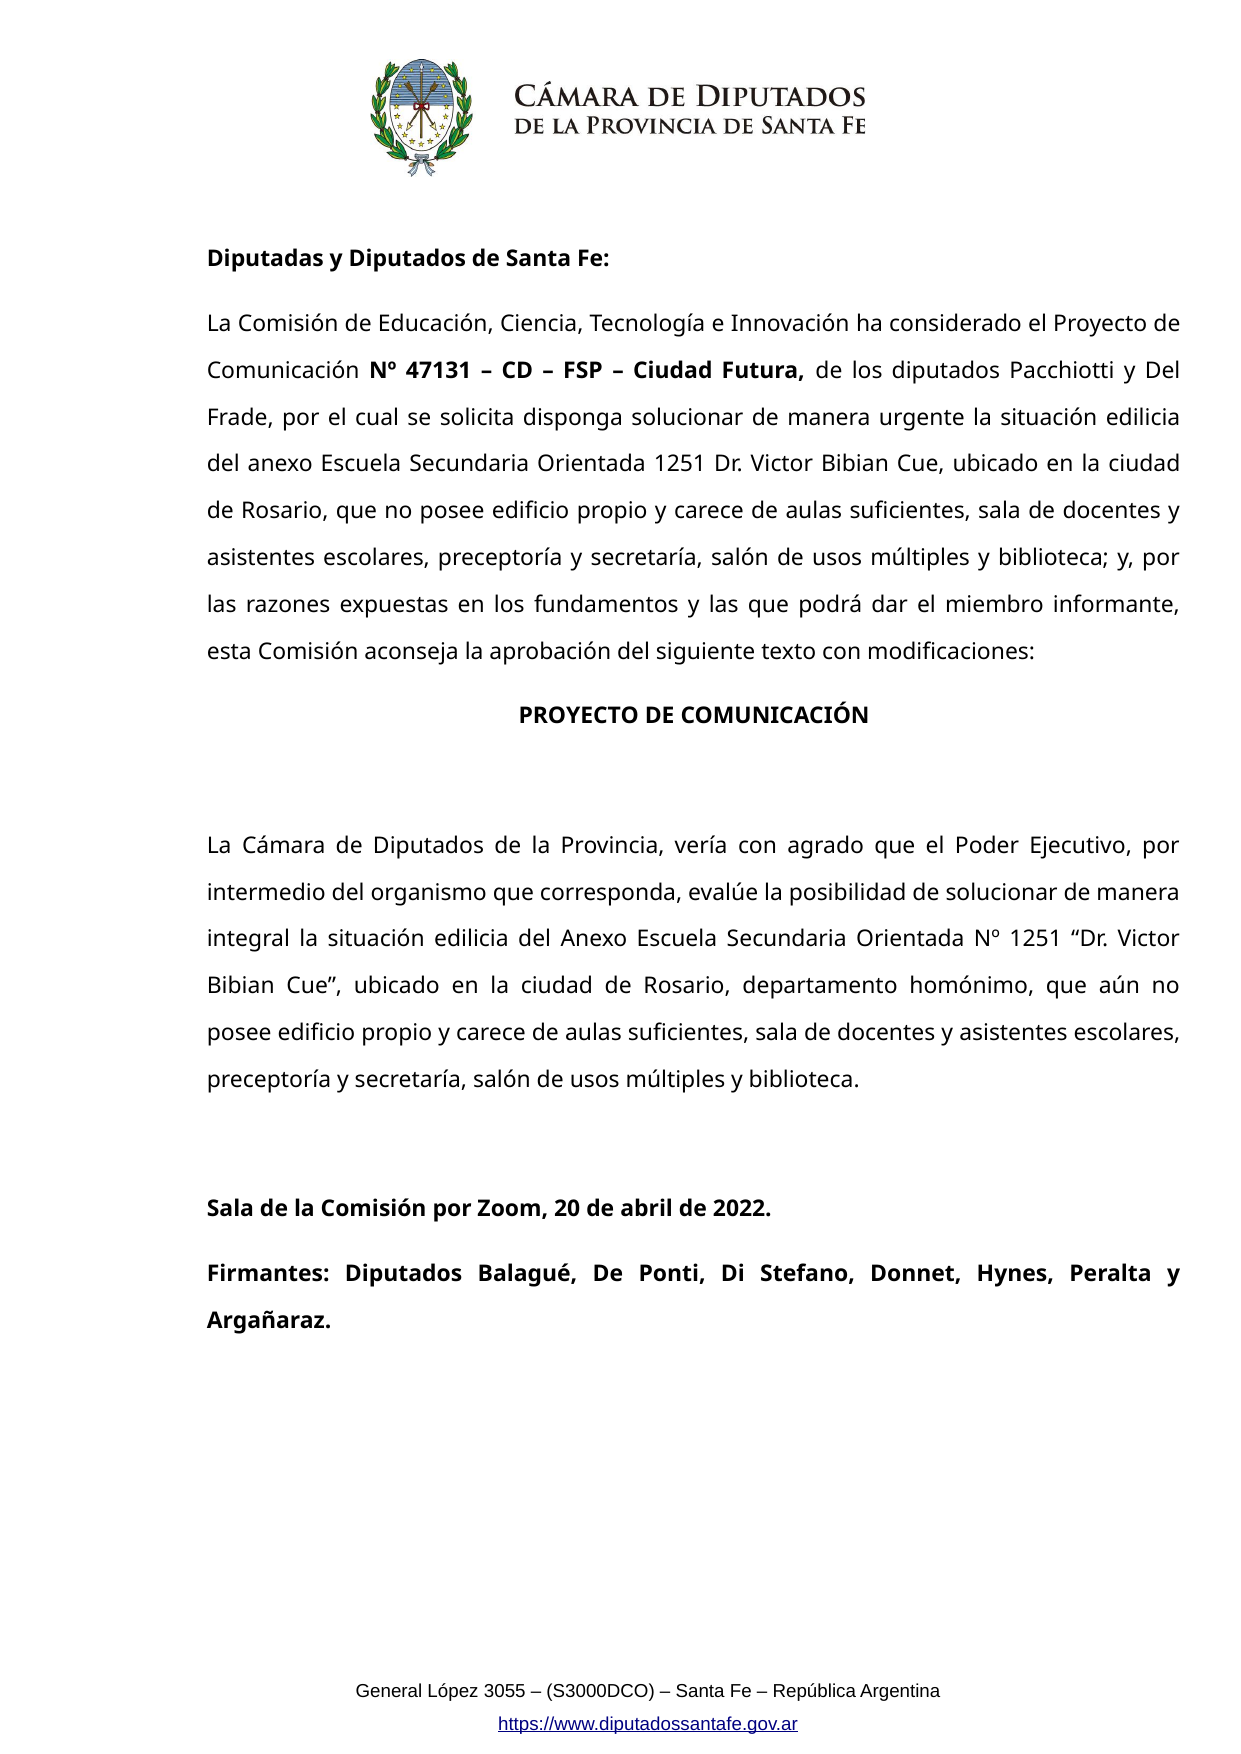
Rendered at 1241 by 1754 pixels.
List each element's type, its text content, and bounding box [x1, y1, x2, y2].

text Diputadas y Diputados de Santa Fe: [207, 242, 1181, 273]
text Sala de la Comisión por Zoom, 20 de abril de 2022. [207, 1192, 1181, 1223]
text PROYECTO DE COMUNICACIÓN [207, 699, 1181, 731]
text Firmantes: Diputados Balagué, De Ponti, Di Stefano, Donnet, Hynes, Peralta y Argañaraz. [207, 1257, 1181, 1335]
text La Cámara de Diputados de la Provincia, vería con agrado que el Poder Ejecutivo, por intermedio del organismo que corresponda, evalúe la posibilidad de solucionar de manera integral la situación edilicia del Anexo Escuela Secundaria Orientada Nº 1251 “Dr. Victor Bibian Cue”, ubicado en la ciudad de Rosario, departamento homónimo, que aún no posee edificio propio y carece de aulas suficientes, sala de docentes y asistentes escolares, preceptoría y secretaría, salón de usos múltiples y biblioteca. [207, 829, 1181, 1094]
text La Comisión de Educación, Ciencia, Tecnología e Innovación ha considerado el Proyecto de Comunicación Nº 47131 – CD – FSP – Ciudad Futura, de los diputados Pacchiotti y Del Frade, por el cual se solicita disponga solucionar de manera urgente la situación edilicia del anexo Escuela Secundaria Orientada 1251 Dr. Victor Bibian Cue, ubicado en la ciudad de Rosario, que no posee edificio propio y carece de aulas suficientes, sala de docentes y asistentes escolares, preceptoría y secretaría, salón de usos múltiples y biblioteca; y, por las razones expuestas en los fundamentos y las que podrá dar el miembro informante, esta Comisión aconseja la aprobación del siguiente texto con modificaciones: [207, 307, 1181, 666]
picture [370, 59, 866, 181]
